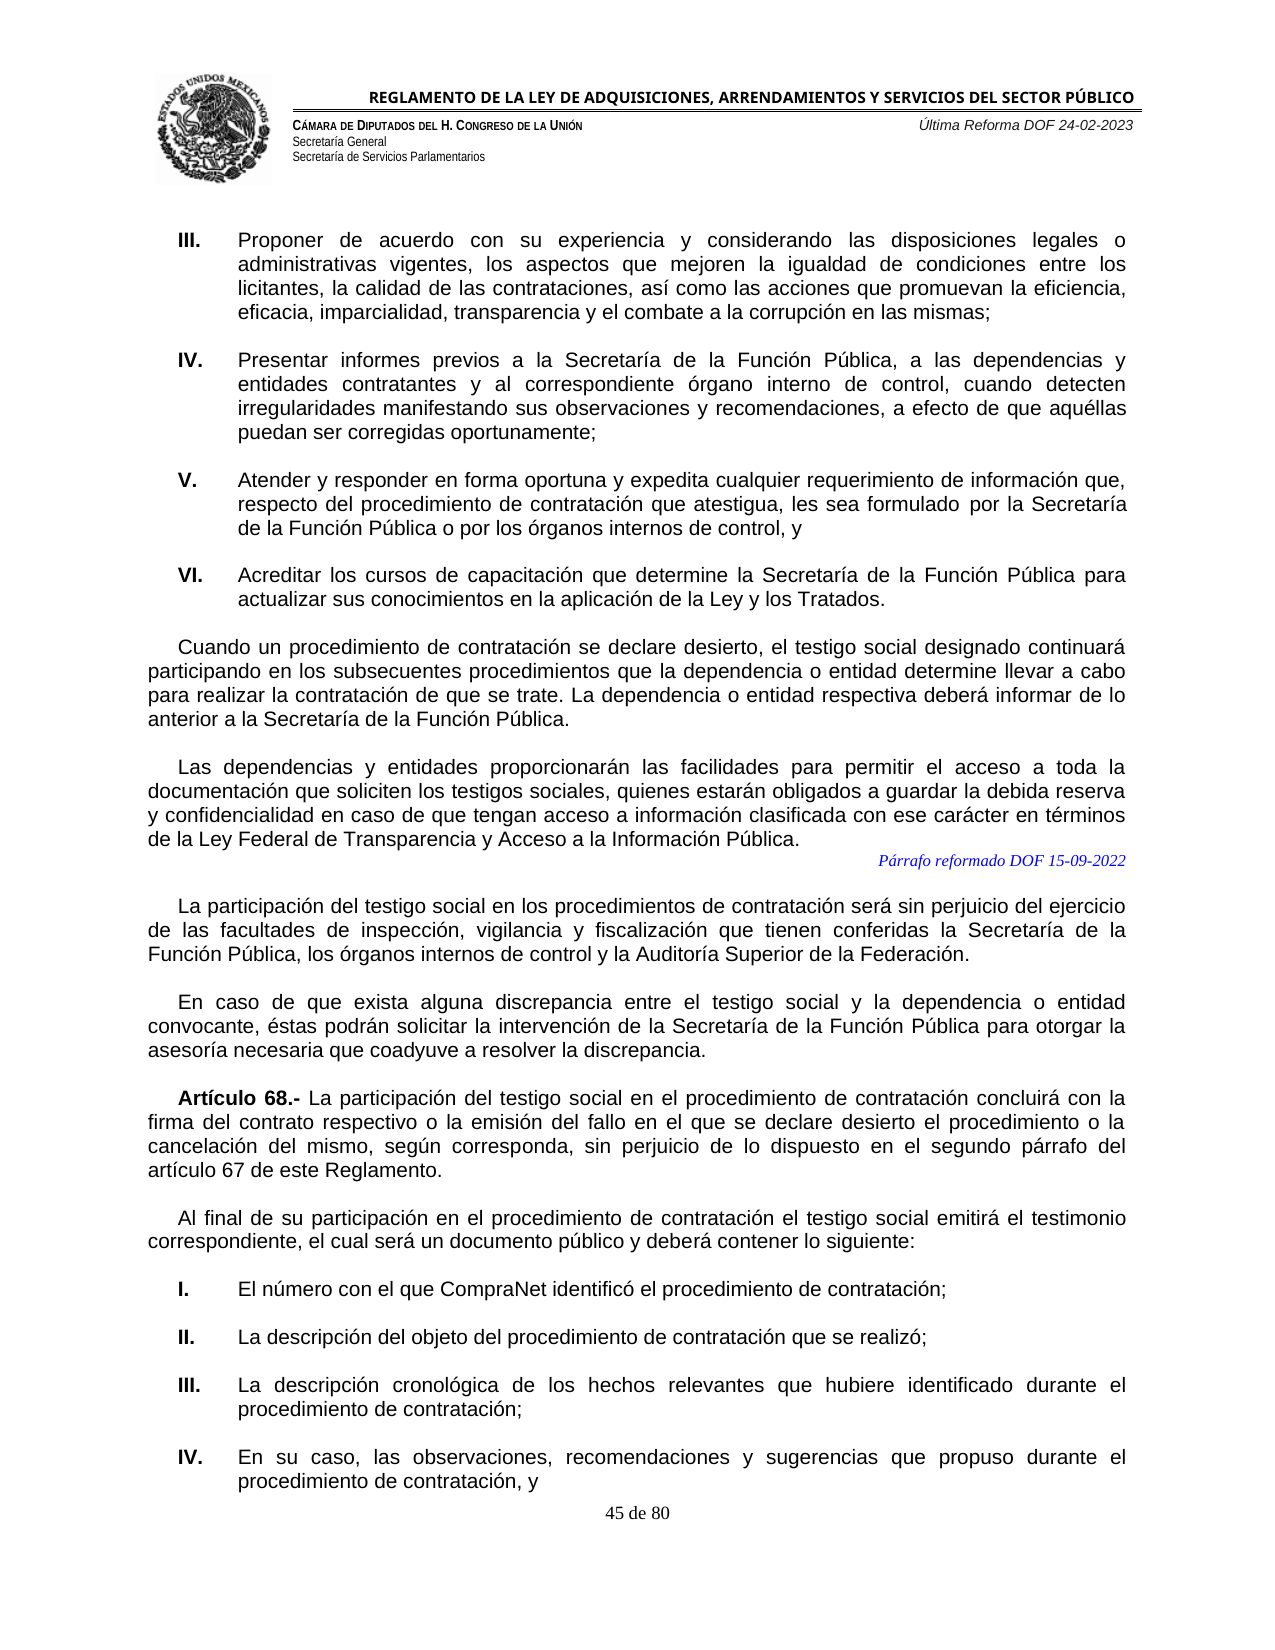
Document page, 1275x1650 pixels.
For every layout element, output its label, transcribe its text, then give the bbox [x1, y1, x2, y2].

text II. La descripción del objeto del procedimiento de contratación que se realizó; [178, 1325, 1127, 1349]
text Párrafo reformado DOF 15-09-2022 [148, 851, 1127, 870]
text Las dependencias y entidades proporcionarán las facilidades para permitir el acceso a toda la documentación que soliciten los testigos sociales, quienes estarán obligados a guardar la debida reserva y confidencialidad en caso de que tengan acceso a información clasificada con ese carácter en términos de la Ley Federal de Transparencia y Acceso a la Información Pública. [148, 755, 1127, 851]
text III. Proponer de acuerdo con su experiencia y considerando las disposiciones legales o administrativas vigentes, los aspectos que mejoren la igualdad de condiciones entre los licitantes, la calidad de las contrataciones, así como las acciones que promuevan la eficiencia, eficacia, imparcialidad, transparencia y el combate a la corrupción en las mismas; [178, 228, 1127, 324]
text Al final de su participación en el procedimiento de contratación el testigo social emitirá el testimonio correspondiente, el cual será un documento público y deberá contener lo siguiente: [148, 1205, 1127, 1253]
text La participación del testigo social en los procedimientos de contratación será sin perjuicio del ejercicio de las facultades de inspección, vigilancia y fiscalización que tienen conferidas la Secretaría de la Función Pública, los órganos internos de control y la Auditoría Superior de la Federación. [148, 894, 1127, 966]
text I. El número con el que CompraNet identificó el procedimiento de contratación; [178, 1277, 1127, 1301]
text V. Atender y responder en forma oportuna y expedita cualquier requerimiento de información que, respecto del procedimiento de contratación que atestigua, les sea formulado por la Secretaría de la Función Pública o por los órganos internos de control, y [178, 467, 1127, 539]
text En caso de que exista alguna discrepancia entre el testigo social y la dependencia o entidad convocante, éstas podrán solicitar la intervención de la Secretaría de la Función Pública para otorgar la asesoría necesaria que coadyuve a resolver la discrepancia. [148, 990, 1127, 1062]
text IV. En su caso, las observaciones, recomendaciones y sugerencias que propuso durante el procedimiento de contratación, y [178, 1445, 1127, 1493]
text Artículo 68.- La participación del testigo social en el procedimiento de contratación concluirá con la firma del contrato respectivo o la emisión del fallo en el que se declare desierto el procedimiento o la cancelación del mismo, según corresponda, sin perjuicio de lo dispuesto en el segundo párrafo del artículo 67 de este Reglamento. [148, 1086, 1127, 1181]
text Cuando un procedimiento de contratación se declare desierto, el testigo social designado continuará participando en los subsecuentes procedimientos que la dependencia o entidad determine llevar a cabo para realizar la contratación de que se trate. La dependencia o entidad respectiva deberá informar de lo anterior a la Secretaría de la Función Pública. [148, 635, 1127, 731]
text VI. Acreditar los cursos de capacitación que determine la Secretaría de la Función Pública para actualizar sus conocimientos en la aplicación de la Ley y los Tratados. [178, 563, 1127, 611]
text III. La descripción cronológica de los hechos relevantes que hubiere identificado durante el procedimiento de contratación; [178, 1373, 1127, 1421]
text IV. Presentar informes previos a la Secretaría de la Función Pública, a las dependencias y entidades contratantes y al correspondiente órgano interno de control, cuando detecten irregularidades manifestando sus observaciones y recomendaciones, a efecto de que aquéllas puedan ser corregidas oportunamente; [178, 348, 1127, 443]
